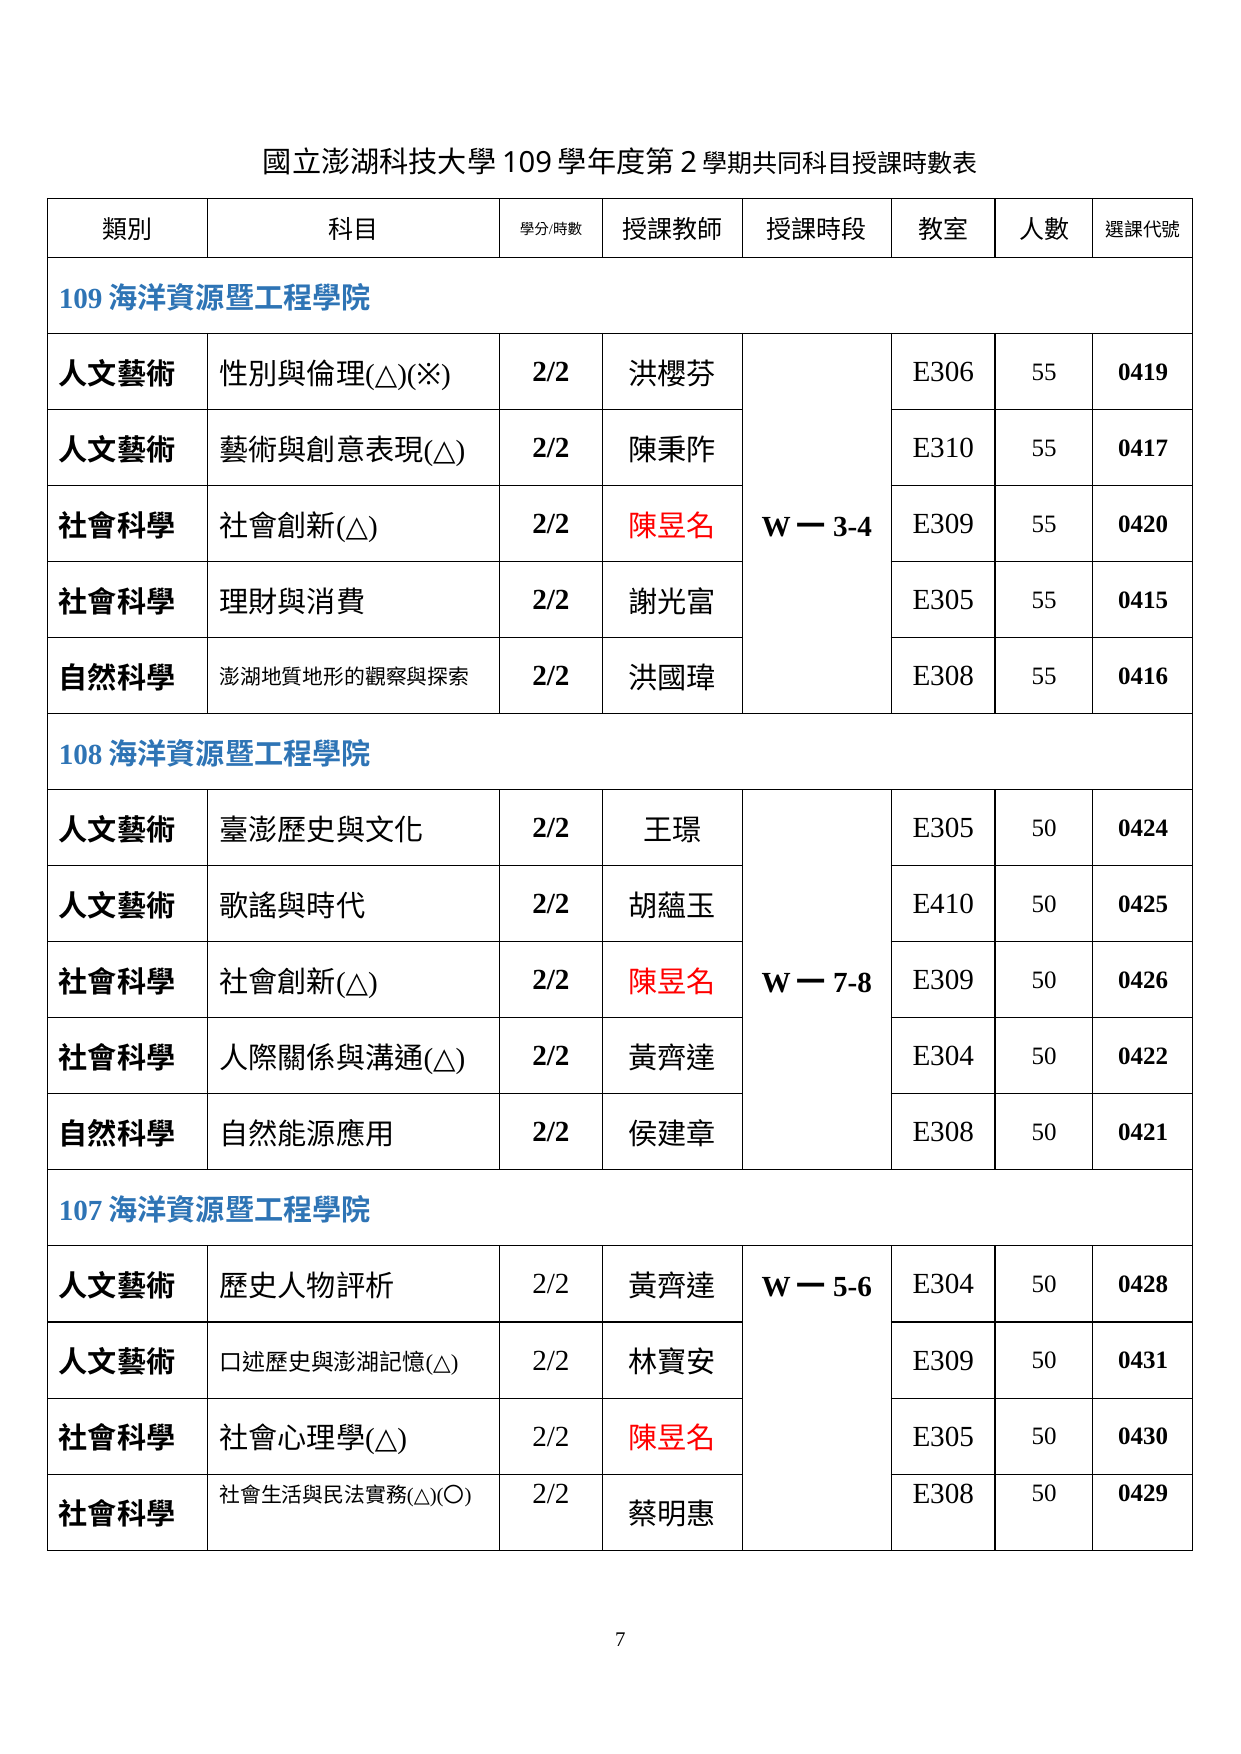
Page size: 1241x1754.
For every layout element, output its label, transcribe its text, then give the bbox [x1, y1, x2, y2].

table_cell 陳昱名 [603, 942, 742, 1017]
table_cell 50 [996, 1399, 1092, 1473]
table_cell 55 [996, 334, 1092, 409]
table_cell 歌謠與時代 [208, 866, 499, 941]
table_cell 2/2 [500, 334, 602, 409]
table_cell 2/2 [500, 942, 602, 1017]
table_cell E410 [892, 866, 994, 941]
table_cell 2/2 [500, 866, 602, 941]
table_header 類別 [48, 199, 207, 257]
table_cell 林寶安 [603, 1323, 742, 1397]
table_cell 社會生活與民法實務(△)(〇) [208, 1475, 499, 1549]
table_cell 歷史人物評析 [208, 1246, 499, 1321]
table_cell 社會心理學(△) [208, 1399, 499, 1473]
table_cell E305 [892, 790, 994, 865]
table_cell 0430 [1093, 1399, 1192, 1473]
table_cell 自然科學 [48, 1094, 207, 1169]
table_cell 社會科學 [48, 486, 207, 561]
table_cell E305 [892, 1399, 994, 1473]
table_cell 謝光富 [603, 562, 742, 637]
table_cell 0428 [1093, 1246, 1192, 1321]
table_cell 黃齊達 [603, 1246, 742, 1321]
table_cell 人文藝術 [48, 334, 207, 409]
table_header 科目 [208, 199, 499, 257]
table_cell 0416 [1093, 638, 1192, 713]
table_cell 0421 [1093, 1094, 1192, 1169]
table_cell 55 [996, 486, 1092, 561]
table_cell 0426 [1093, 942, 1192, 1017]
table_cell 社會創新(△) [208, 942, 499, 1017]
table_cell 社會創新(△) [208, 486, 499, 561]
text 國立澎湖科技大學109學年度第2學期共同科目授課時數表 [59, 123, 1181, 198]
table_cell E309 [892, 486, 994, 561]
table_cell 2/2 [500, 1018, 602, 1093]
table_cell 50 [996, 1323, 1092, 1397]
table_cell 2/2 [500, 638, 602, 713]
table_cell 50 [996, 1246, 1092, 1321]
table_cell 0415 [1093, 562, 1192, 637]
table_cell 0419 [1093, 334, 1192, 409]
table_cell 洪櫻芬 [603, 334, 742, 409]
table_cell 社會科學 [48, 1399, 207, 1473]
table_cell 人文藝術 [48, 410, 207, 485]
table_cell 人文藝術 [48, 1323, 207, 1397]
table_cell 人文藝術 [48, 790, 207, 865]
table_cell 臺澎歷史與文化 [208, 790, 499, 865]
table_header 人數 [996, 199, 1092, 257]
table_cell 55 [996, 562, 1092, 637]
table_cell 陳秉阼 [603, 410, 742, 485]
table_cell 109海洋資源暨工程學院 [48, 258, 1192, 333]
table_cell 自然科學 [48, 638, 207, 713]
table_cell 0420 [1093, 486, 1192, 561]
table_cell 0431 [1093, 1323, 1192, 1397]
table_cell 2/2 [500, 790, 602, 865]
table_cell 王璟 [603, 790, 742, 865]
table_cell 0422 [1093, 1018, 1192, 1093]
table_cell 社會科學 [48, 1018, 207, 1093]
table_header 教室 [892, 199, 994, 257]
table_cell 50 [996, 1475, 1092, 1549]
table_cell 社會科學 [48, 1475, 207, 1549]
table_cell 2/2 [500, 562, 602, 637]
table_cell 陳昱名 [603, 1399, 742, 1473]
table_cell 2/2 [500, 1475, 602, 1549]
table_header 選課代號 [1093, 199, 1192, 257]
table_cell W一 5-6 [743, 1246, 891, 1549]
table_cell 2/2 [500, 486, 602, 561]
table_cell 107海洋資源暨工程學院 [48, 1170, 1192, 1245]
table_cell 性別與倫理(△)(※) [208, 334, 499, 409]
table_cell 0424 [1093, 790, 1192, 865]
table_cell E304 [892, 1018, 994, 1093]
table_cell 0429 [1093, 1475, 1192, 1549]
table_cell E308 [892, 638, 994, 713]
table_cell 50 [996, 942, 1092, 1017]
table_cell 黃齊達 [603, 1018, 742, 1093]
table_cell 2/2 [500, 410, 602, 485]
table_cell E308 [892, 1094, 994, 1169]
table_header 授課教師 [603, 199, 742, 257]
table_cell 0417 [1093, 410, 1192, 485]
table_cell 2/2 [500, 1323, 602, 1397]
table_cell E309 [892, 1323, 994, 1397]
table_cell 人際關係與溝通(△) [208, 1018, 499, 1093]
table_cell 理財與消費 [208, 562, 499, 637]
table_cell 50 [996, 866, 1092, 941]
table_cell E310 [892, 410, 994, 485]
table_cell 50 [996, 790, 1092, 865]
table_cell 108海洋資源暨工程學院 [48, 714, 1192, 789]
table_cell E309 [892, 942, 994, 1017]
table_header 學分/時數 [500, 199, 602, 257]
table_cell 胡蘊玉 [603, 866, 742, 941]
table_cell E308 [892, 1475, 994, 1549]
table_cell E306 [892, 334, 994, 409]
table_cell 侯建章 [603, 1094, 742, 1169]
table_cell E304 [892, 1246, 994, 1321]
table_cell 2/2 [500, 1094, 602, 1169]
table_cell 洪國瑋 [603, 638, 742, 713]
table_cell 社會科學 [48, 942, 207, 1017]
table_cell 社會科學 [48, 562, 207, 637]
table_cell 自然能源應用 [208, 1094, 499, 1169]
table_cell 陳昱名 [603, 486, 742, 561]
table_cell 口述歷史與澎湖記憶(△) [208, 1323, 499, 1397]
table_cell 蔡明惠 [603, 1475, 742, 1549]
table_cell E305 [892, 562, 994, 637]
table_cell 55 [996, 638, 1092, 713]
table_cell 0425 [1093, 866, 1192, 941]
table_cell 50 [996, 1094, 1092, 1169]
table_cell 2/2 [500, 1399, 602, 1473]
table_cell 55 [996, 410, 1092, 485]
table_cell 2/2 [500, 1246, 602, 1321]
table_cell 人文藝術 [48, 866, 207, 941]
table_cell W一 3-4 [743, 334, 891, 713]
table_cell 人文藝術 [48, 1246, 207, 1321]
table_cell 藝術與創意表現(△) [208, 410, 499, 485]
table_cell 50 [996, 1018, 1092, 1093]
table_cell 澎湖地質地形的觀察與探索 [208, 638, 499, 713]
table_header 授課時段 [743, 199, 891, 257]
table_cell W一 7-8 [743, 790, 891, 1169]
